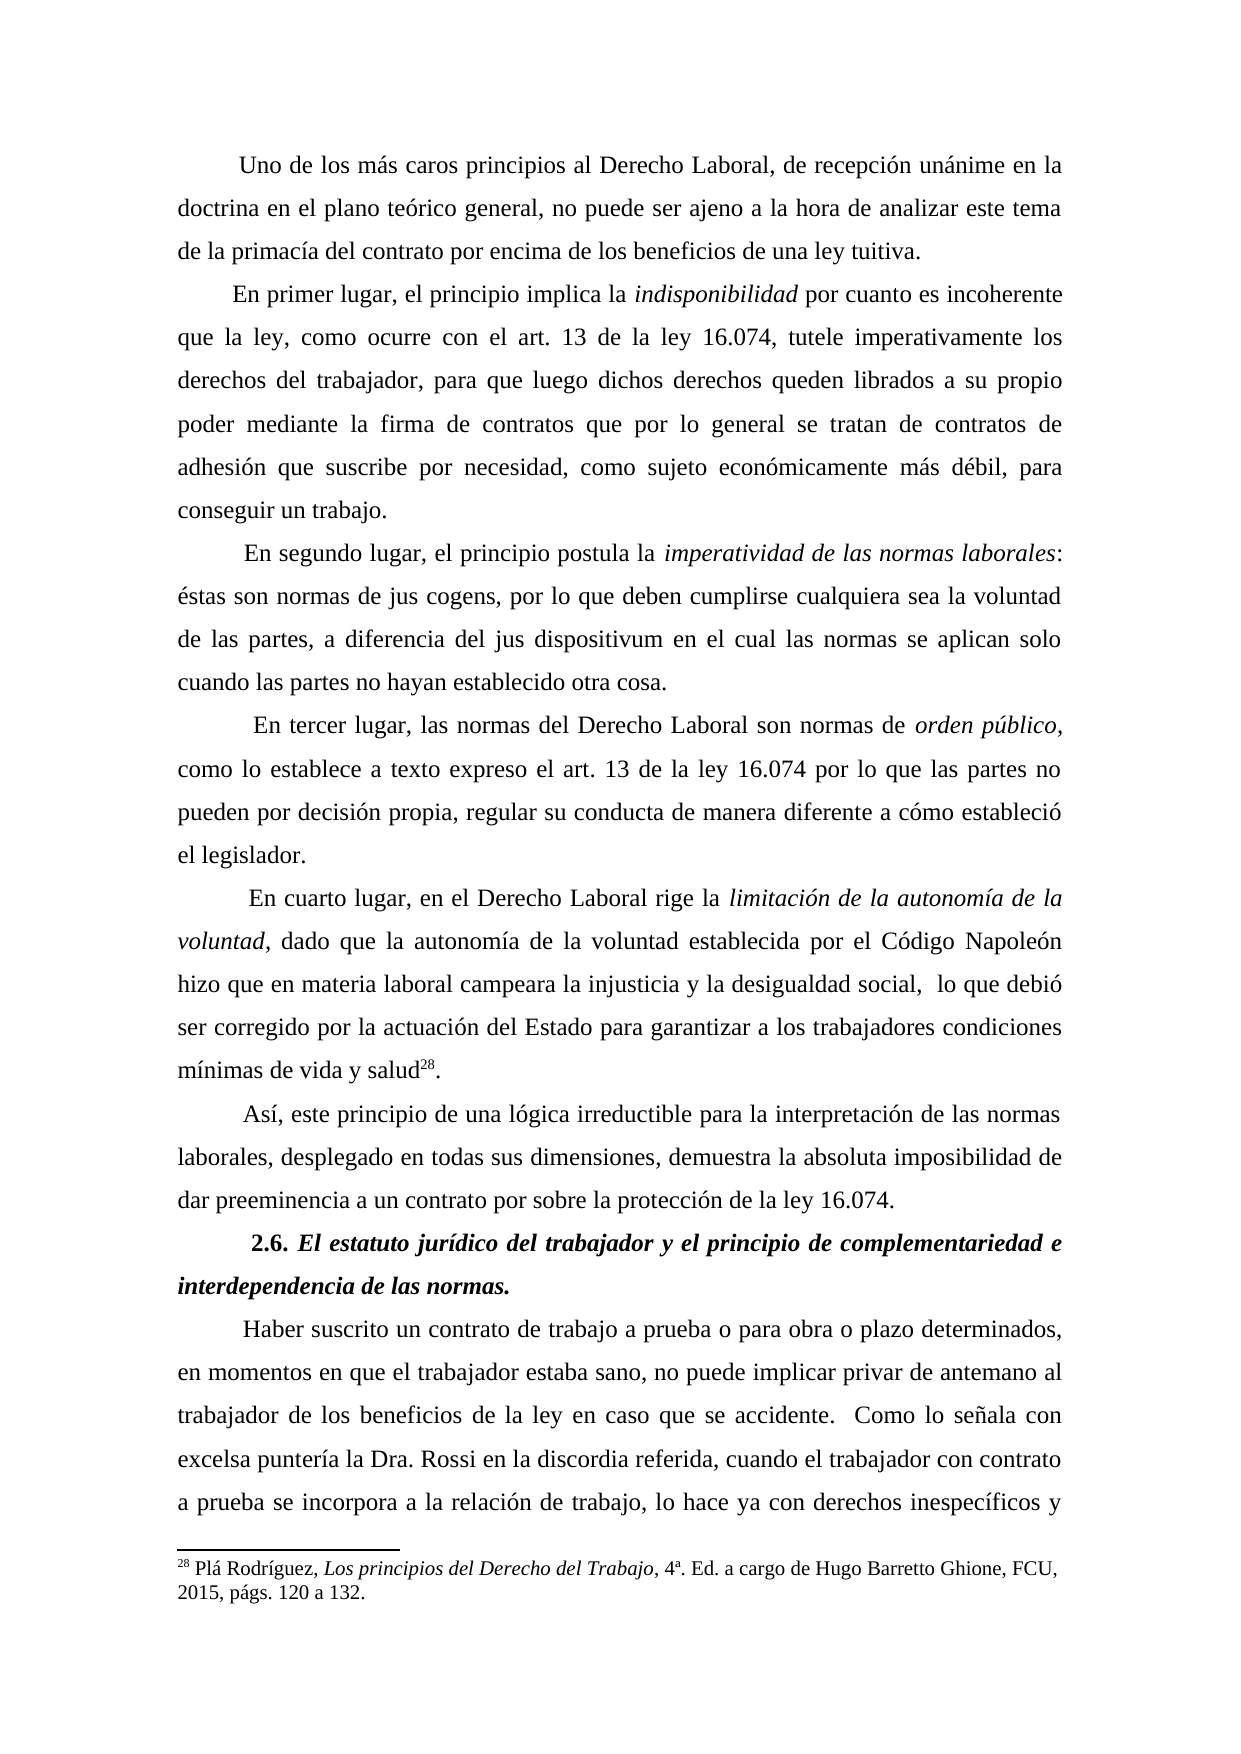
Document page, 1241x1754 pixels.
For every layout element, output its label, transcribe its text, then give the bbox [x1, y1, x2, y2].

text Haber suscrito un contrato de trabajo a prueba o para obra o plazo determinados, en momentos en que el trabajador estaba sano, no puede implicar privar de antemano al trabajador de los beneficios de la ley en caso que se accidente. Como lo señala con excelsa puntería la Dra. Rossi en la discordia referida, cuando el trabajador con contrato a prueba se incorpora a la relación de trabajo, lo hace ya con derechos inespecíficos y [177, 1314, 1063, 1516]
text En cuarto lugar, en el Derecho Laboral rige la limitación de la autonomía de la voluntad, dado que la autonomía de la voluntad establecida por el Código Napoleón hizo que en materia laboral campeara la injusticia y la desigualdad social, lo que debió ser corregido por la actuación del Estado para garantizar a los trabajadores condiciones mínimas de vida y salud. [177, 883, 1063, 1084]
text En tercer lugar, las normas del Derecho Laboral son normas de orden público, como lo establece a texto expreso el art. 13 de la ley 16.074 por lo que las partes no pueden por decisión propia, regular su conducta de manera diferente a cómo estableció el legislador. [177, 711, 1063, 869]
text 2.6. El estatuto jurídico del trabajador y el principio de complementariedad e interdependencia de las normas. [177, 1228, 1063, 1300]
text Así, este principio de una lógica irreductible para la interpretación de las normas laborales, desplegado en todas sus dimensiones, demuestra la absoluta imposibilidad de dar preeminencia a un contrato por sobre la protección de la ley 16.074. [177, 1099, 1063, 1214]
text En primer lugar, el principio implica la indisponibilidad por cuanto es incoherente que la ley, como ocurre con el art. 13 de la ley 16.074, tutele imperativamente los derechos del trabajador, para que luego dichos derechos queden librados a su propio poder mediante la firma de contratos que por lo general se tratan de contratos de adhesión que suscribe por necesidad, como sujeto económicamente más débil, para conseguir un trabajo. [177, 279, 1063, 524]
text Plá Rodríguez, Los principios del Derecho del Trabajo, 4ª. Ed. a cargo de Hugo Barretto Ghione, FCU, 2015, págs. 120 a 132. [177, 1556, 1063, 1604]
text En segundo lugar, el principio postula la imperatividad de las normas laborales: éstas son normas de jus cogens, por lo que deben cumplirse cualquiera sea la voluntad de las partes, a diferencia del jus dispositivum en el cual las normas se aplican solo cuando las partes no hayan establecido otra cosa. [177, 538, 1063, 696]
text Uno de los más caros principios al Derecho Laboral, de recepción unánime en la doctrina en el plano teórico general, no puede ser ajeno a la hora de analizar este tema de la primacía del contrato por encima de los beneficios de una ley tuitiva. [177, 150, 1063, 265]
